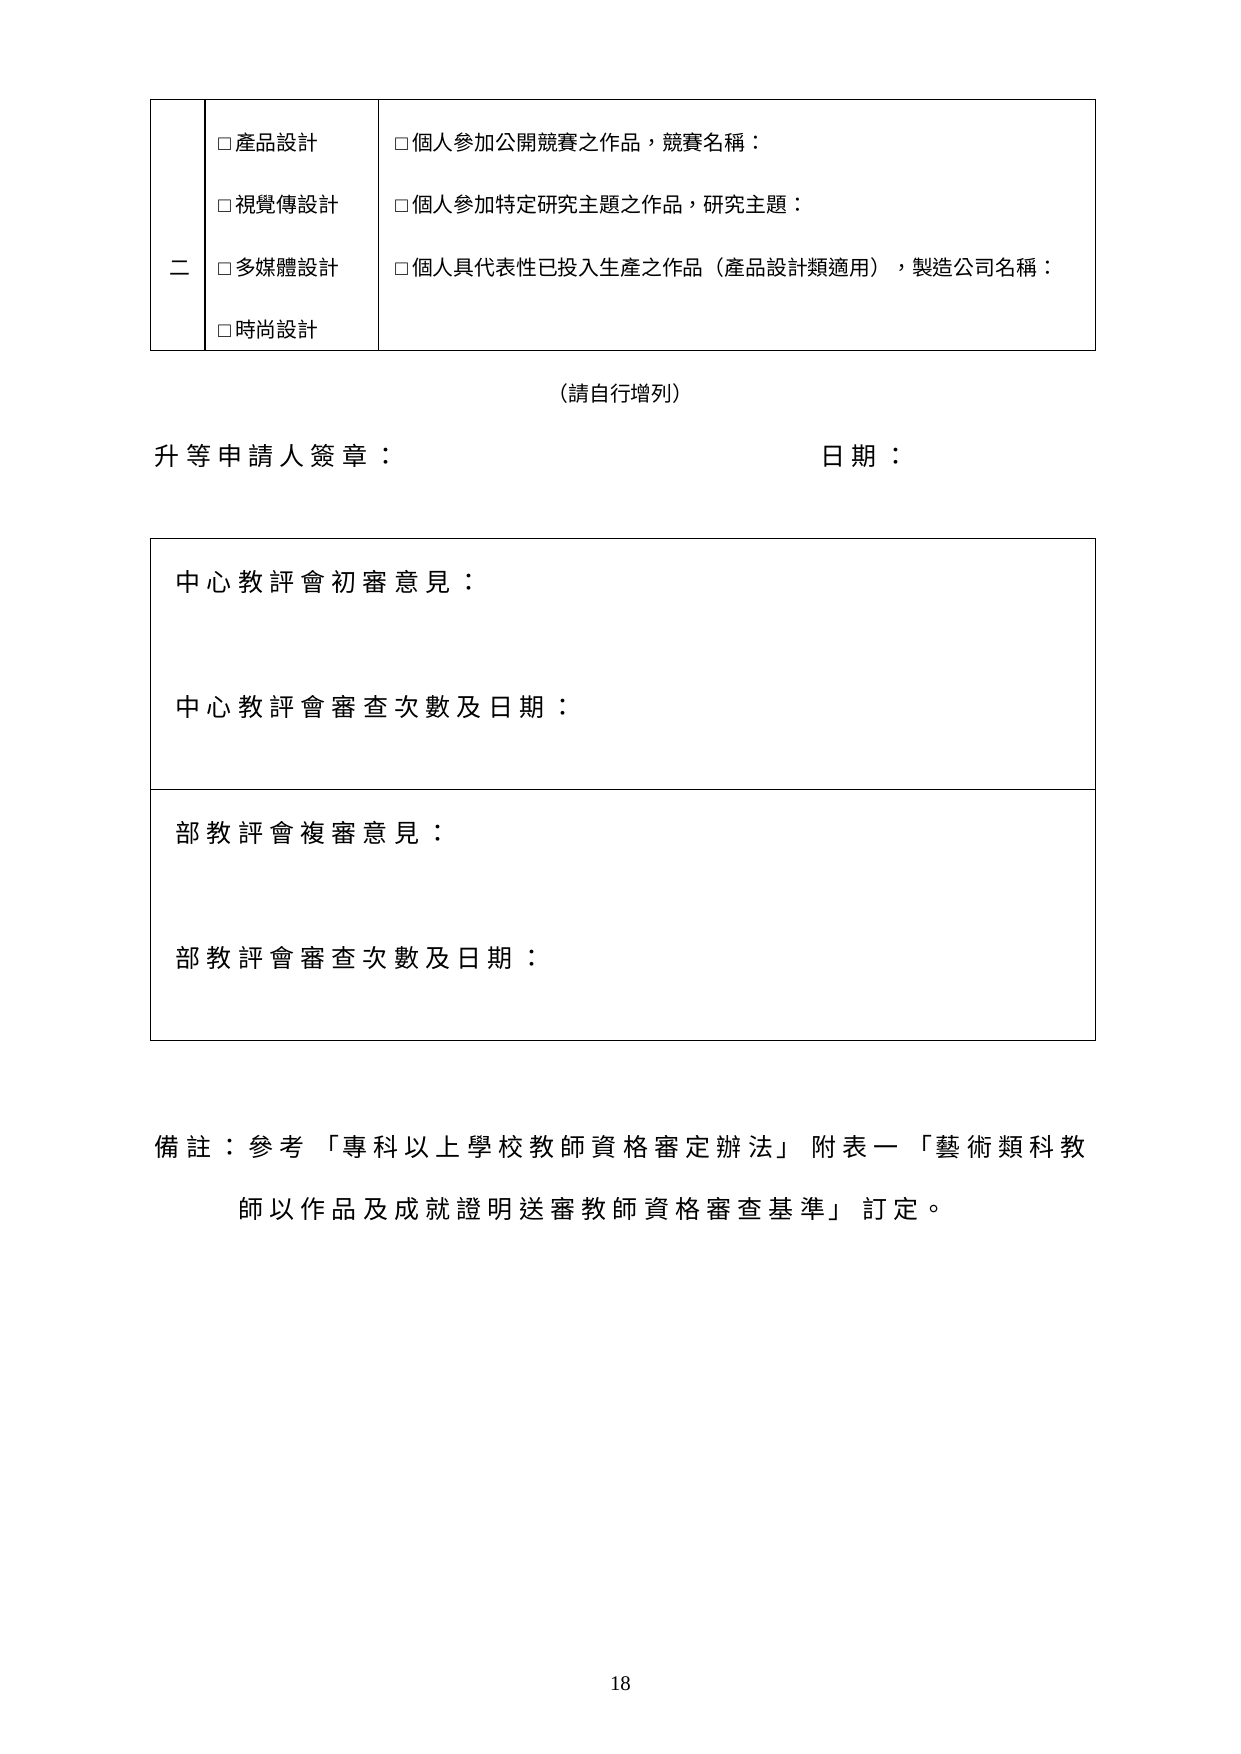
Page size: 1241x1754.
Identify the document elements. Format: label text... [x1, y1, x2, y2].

table_header 中心教評會初審意見： 中心教評會審查次數及日期： [151, 539, 1095, 789]
text 備註：參考「專科以上學校教師資格審定辦法」附表一「藝術類科教師以作品及成就證明送審教師資格審查基準」訂定。 [151, 1104, 1089, 1229]
text （請自行增列） [151, 351, 1089, 413]
table_cell 部教評會複審意見： 部教評會審查次數及日期： [151, 790, 1095, 1040]
table_cell □個人參加公開競賽之作品，競賽名稱： □個人參加特定研究主題之作品，研究主題： □個人具代表性已投入生產之作品（產品設計類適用），製造公司名稱： [379, 100, 1095, 349]
table_cell 二 [151, 100, 204, 349]
table_cell □產品設計 □視覺傳設計 □多媒體設計 □時尚設計 [206, 100, 378, 349]
text 升等申請人簽章： 日期： [151, 413, 1089, 476]
